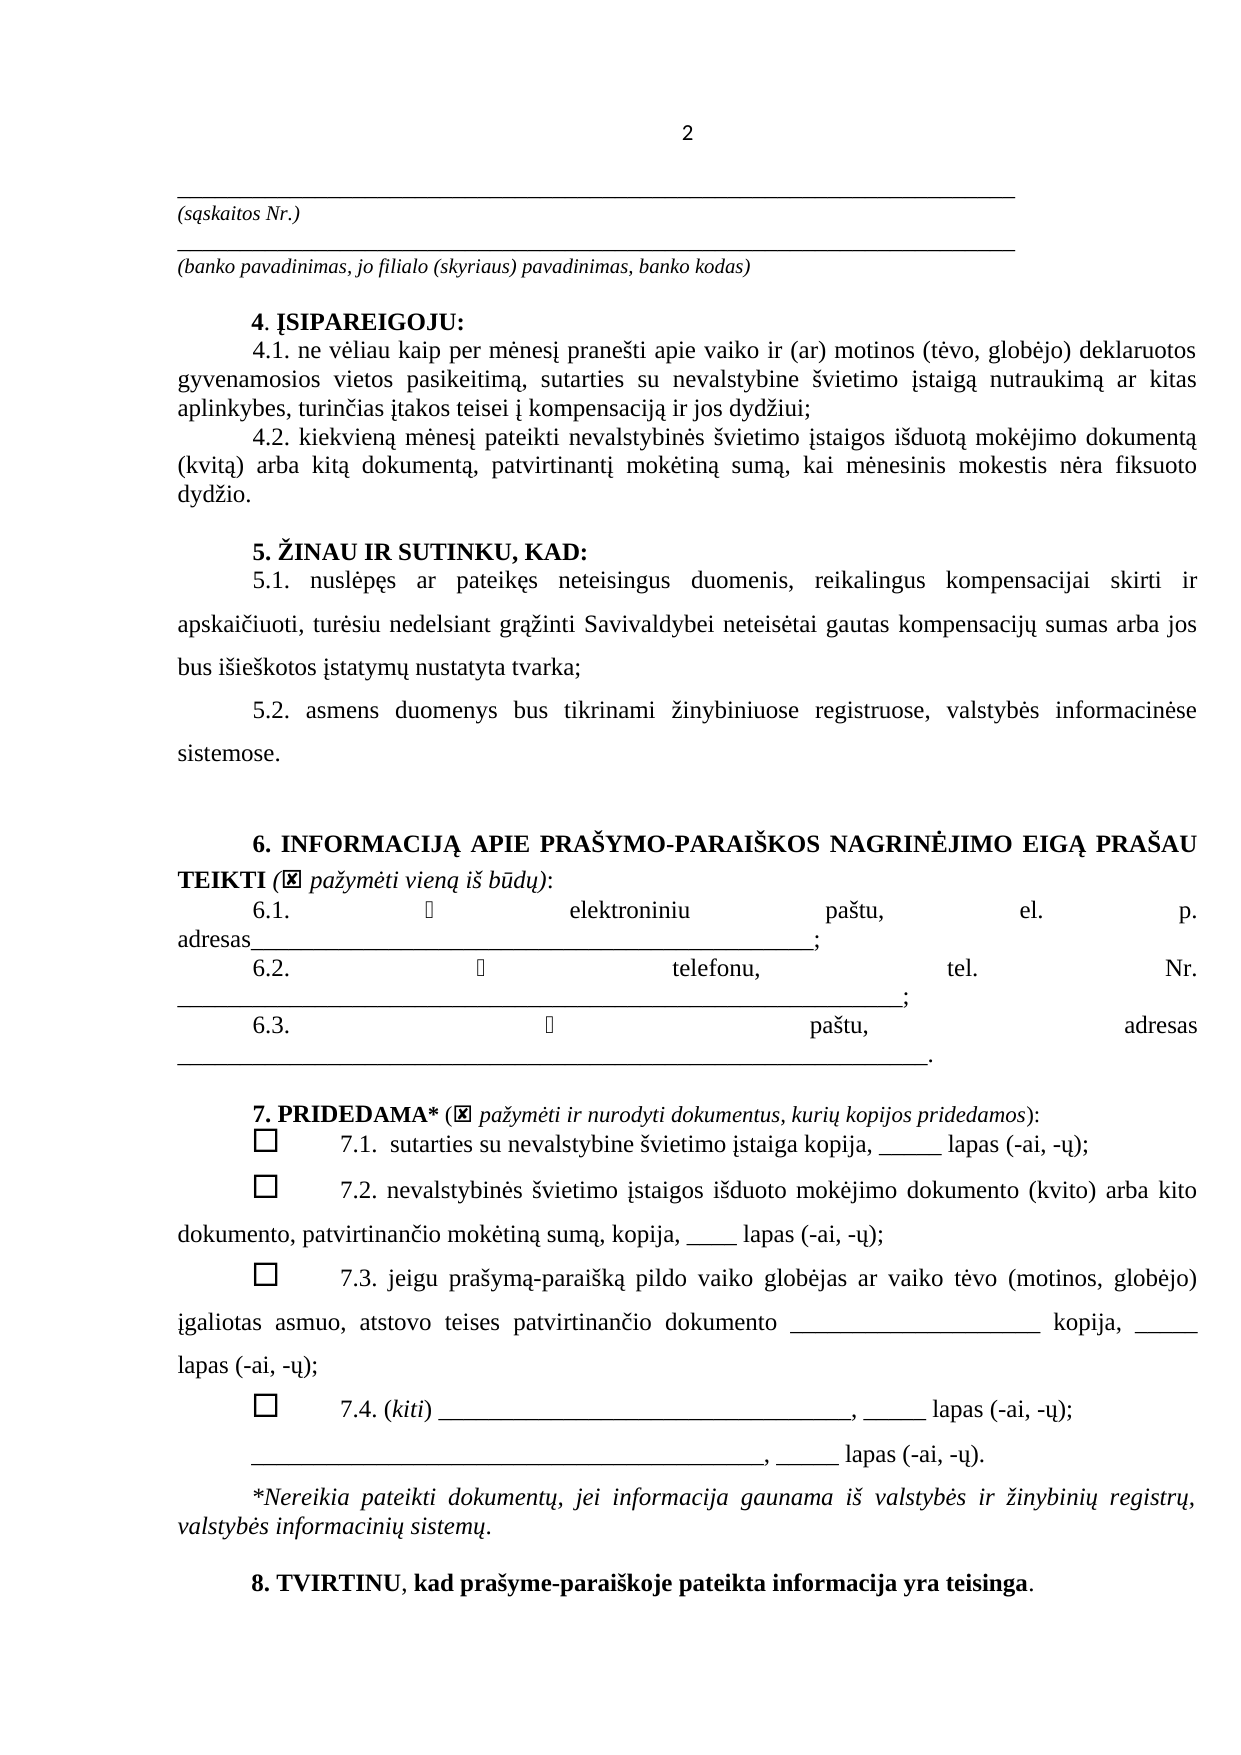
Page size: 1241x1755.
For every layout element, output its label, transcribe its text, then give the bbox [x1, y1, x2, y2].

text 7. PRIDEDAMA* ( pažymėti ir nurodyti dokumentus, kurių kopijos pridedamos): [177, 1094, 1198, 1129]
text 8. TVIRTINU, kad prašyme-paraiškoje pateikta informacija yra teisinga. [177, 1568, 1198, 1597]
text 5. ŽINAU IR SUTINKU, KAD: [177, 537, 1198, 566]
text (sąskaitos Nr.) [177, 201, 1198, 225]
text 4.2. kiekvieną mėnesį pateikti nevalstybinės švietimo įstaigos išduotą mokėjimo dokumentą (kvitą) arba kitą dokumentą, patvirtinantį mokėtiną sumą, kai mėnesinis mokestis nėra fiksuoto dydžio. [177, 422, 1198, 508]
text 5.2. asmens duomenys bus tikrinami žinybiniuose registruose, valstybės informacinėse sistemose. [177, 695, 1198, 767]
text  7.1. sutarties su nevalstybine švietimo įstaiga kopija, _____ lapas (-ai, -ų); [177, 1129, 1198, 1160]
text 5.1. nuslėpęs ar pateikęs neteisingus duomenis, reikalingus kompensacijai skirti ir apskaičiuoti, turėsiu nedelsiant grąžinti Savivaldybei neteisėtai gautas kompensacijų sumas arba jos bus išieškotos įstatymų nustatyta tvarka; [177, 566, 1198, 681]
text (banko pavadinimas, jo filialo (skyriaus) pavadinimas, banko kodas) [177, 254, 1198, 278]
text  7.4. (kiti) _________________________________, _____ lapas (-ai, -ų); [177, 1394, 1198, 1424]
text 6.2.  telefonu, tel. Nr. __________________________________________________________; [177, 953, 1198, 1010]
text *Nereikia pateikti dokumentų, jei informacija gaunama iš valstybės ir žinybinių registrų, valstybės informacinių sistemų. [177, 1482, 1198, 1540]
text  7.2. nevalstybinės švietimo įstaigos išduoto mokėjimo dokumento (kvito) arba kito dokumento, patvirtinančio mokėtiną sumą, kopija, ____ lapas (-ai, -ų); [177, 1175, 1198, 1248]
text 6.3.  paštu, adresas ____________________________________________________________. [177, 1010, 1198, 1068]
text ___________________________________________________________________ [177, 225, 1198, 254]
text  7.3. jeigu prašymą-paraišką pildo vaiko globėjas ar vaiko tėvo (motinos, globėjo) įgaliotas asmuo, atstovo teises patvirtinančio dokumento ____________________ kopija, _____ lapas (-ai, -ų); [177, 1263, 1198, 1379]
text 6.1.  elektroniniu paštu, el. p. adresas_____________________________________________; [177, 895, 1198, 953]
text 4.1. ne vėliau kaip per mėnesį pranešti apie vaiko ir (ar) motinos (tėvo, globėjo) deklaruotos gyvenamosios vietos pasikeitimą, sutarties su nevalstybine švietimo įstaigą nutraukimą ar kitas aplinkybes, turinčias įtakos teisei į kompensaciją ir jos dydžiui; [177, 336, 1198, 422]
text ___________________________________________________________________ [177, 172, 1198, 201]
text _________________________________________, _____ lapas (-ai, -ų). [177, 1439, 1198, 1468]
text 4. ĮSIPAREIGOJU: [177, 307, 1198, 336]
text 6. INFORMACIJĄ APIE PRAŠYMO-PARAIŠKOS NAGRINĖJIMO EIGĄ PRAŠAU TEIKTI ( pažymėti vieną iš būdų): [177, 824, 1198, 895]
